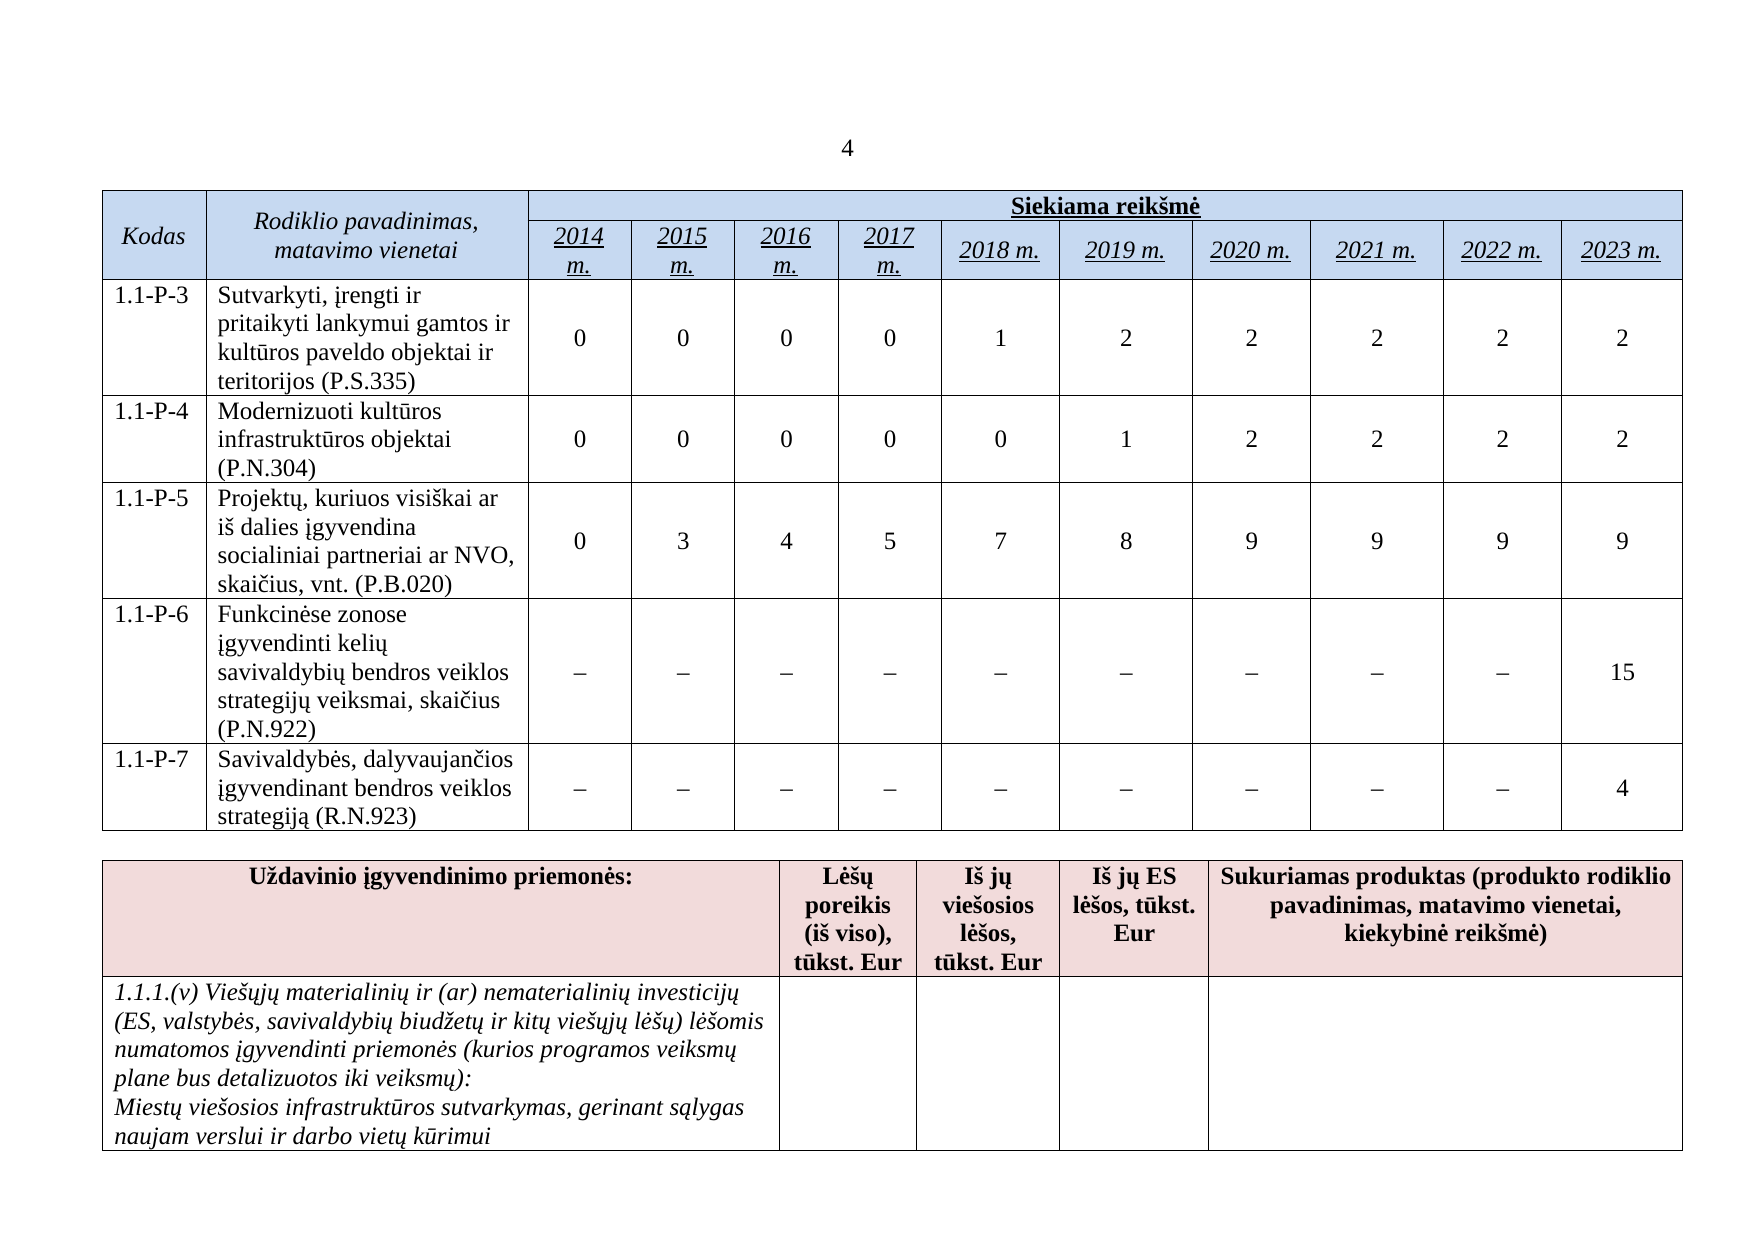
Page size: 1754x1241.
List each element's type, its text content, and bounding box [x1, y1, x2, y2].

table_cell – [1444, 599, 1561, 743]
table_cell 4 [1562, 744, 1682, 830]
table_cell – [632, 599, 734, 743]
table_cell – [942, 599, 1059, 743]
table_cell 7 [942, 483, 1059, 598]
table_cell 2023 m. [1562, 221, 1682, 279]
table_cell 2021 m. [1311, 221, 1443, 279]
table_cell 0 [942, 396, 1059, 482]
table_cell 2 [1444, 396, 1561, 482]
table_cell 2 [1562, 396, 1682, 482]
table_cell 9 [1193, 483, 1310, 598]
table_cell [917, 977, 1059, 1149]
table_cell 1.1-P-7 [103, 744, 206, 830]
table_cell 0 [529, 483, 631, 598]
table_cell 0 [735, 280, 838, 395]
table_cell 2015 m. [632, 221, 734, 279]
table_cell 9 [1444, 483, 1561, 598]
table_cell 2020 m. [1193, 221, 1310, 279]
table_cell 2 [1193, 396, 1310, 482]
table_cell – [1060, 744, 1192, 830]
table_cell – [1193, 599, 1310, 743]
table_cell – [839, 599, 941, 743]
table_cell 0 [632, 396, 734, 482]
table_cell – [529, 744, 631, 830]
table_cell 8 [1060, 483, 1192, 598]
table_cell Projektų, kuriuos visiškai ar iš dalies įgyvendina socialiniai partneriai ar NVO, skaičius, vnt. (P.B.020) [207, 483, 528, 598]
table_cell – [1193, 744, 1310, 830]
table_cell 2 [1311, 280, 1443, 395]
table_cell 1.1-P-6 [103, 599, 206, 743]
table_cell 0 [735, 396, 838, 482]
table_header Iš jų viešosios lėšos, tūkst. Eur [917, 861, 1059, 976]
table_cell [1209, 977, 1682, 1149]
table_cell – [1060, 599, 1192, 743]
table_cell 5 [839, 483, 941, 598]
table_cell 9 [1311, 483, 1443, 598]
table_cell – [839, 744, 941, 830]
table_cell 9 [1562, 483, 1682, 598]
table_header Siekiama reikšmė [529, 191, 1682, 220]
table_cell [1060, 977, 1208, 1149]
table_cell – [735, 744, 838, 830]
table_cell – [735, 599, 838, 743]
table_cell 1 [942, 280, 1059, 395]
table_cell 1.1-P-4 [103, 396, 206, 482]
table_cell 2 [1562, 280, 1682, 395]
table_header Iš jų ES lėšos, tūkst. Eur [1060, 861, 1208, 976]
table_cell Modernizuoti kultūros infrastruktūros objektai (P.N.304) [207, 396, 528, 482]
table_cell 0 [529, 396, 631, 482]
table_cell – [632, 744, 734, 830]
table_cell Savivaldybės, dalyvaujančios įgyvendinant bendros veiklos strategiją (R.N.923) [207, 744, 528, 830]
table_cell 2014 m. [529, 221, 631, 279]
table_cell Sutvarkyti, įrengti ir pritaikyti lankymui gamtos ir kultūros paveldo objektai ir teritorijos (P.S.335) [207, 280, 528, 395]
table_cell – [1444, 744, 1561, 830]
table_header Rodiklio pavadinimas, matavimo vienetai [207, 191, 528, 279]
table_cell 2019 m. [1060, 221, 1192, 279]
table_cell – [942, 744, 1059, 830]
table_cell 1.1-P-5 [103, 483, 206, 598]
table_cell 4 [735, 483, 838, 598]
table_header Kodas [103, 191, 206, 279]
table_cell 0 [632, 280, 734, 395]
table_cell – [1311, 744, 1443, 830]
table_header Uždavinio įgyvendinimo priemonės: [103, 861, 779, 976]
table_cell 2017 m. [839, 221, 941, 279]
table_cell 1 [1060, 396, 1192, 482]
table_cell 2 [1060, 280, 1192, 395]
table_cell 2 [1311, 396, 1443, 482]
table_header Lėšų poreikis (iš viso), tūkst. Eur [780, 861, 916, 976]
table_cell 1.1.1.(v) Viešųjų materialinių ir (ar) nematerialinių investicijų (ES, valstybės, savivaldybių biudžetų ir kitų viešųjų lėšų) lėšomis numatomos įgyvendinti priemonės (kurios programos veiksmų plane bus detalizuotos iki veiksmų): Miestų viešosios infrastruktūros sutvarkymas, gerinant sąlygas naujam verslui ir darbo vietų kūrimui [103, 977, 779, 1149]
table_cell Funkcinėse zonose įgyvendinti kelių savivaldybių bendros veiklos strategijų veiksmai, skaičius (P.N.922) [207, 599, 528, 743]
table_cell 15 [1562, 599, 1682, 743]
table_cell 0 [529, 280, 631, 395]
table_cell [780, 977, 916, 1149]
table_cell 2016 m. [735, 221, 838, 279]
table_cell 1.1-P-3 [103, 280, 206, 395]
table_cell 0 [839, 280, 941, 395]
table_cell 2 [1444, 280, 1561, 395]
table_cell 0 [839, 396, 941, 482]
table_cell – [529, 599, 631, 743]
table_cell 2022 m. [1444, 221, 1561, 279]
table_cell 2018 m. [942, 221, 1059, 279]
table_header Sukuriamas produktas (produkto rodiklio pavadinimas, matavimo vienetai, kiekybinė reikšmė) [1209, 861, 1682, 976]
table_cell 2 [1193, 280, 1310, 395]
table_cell – [1311, 599, 1443, 743]
table_cell 3 [632, 483, 734, 598]
